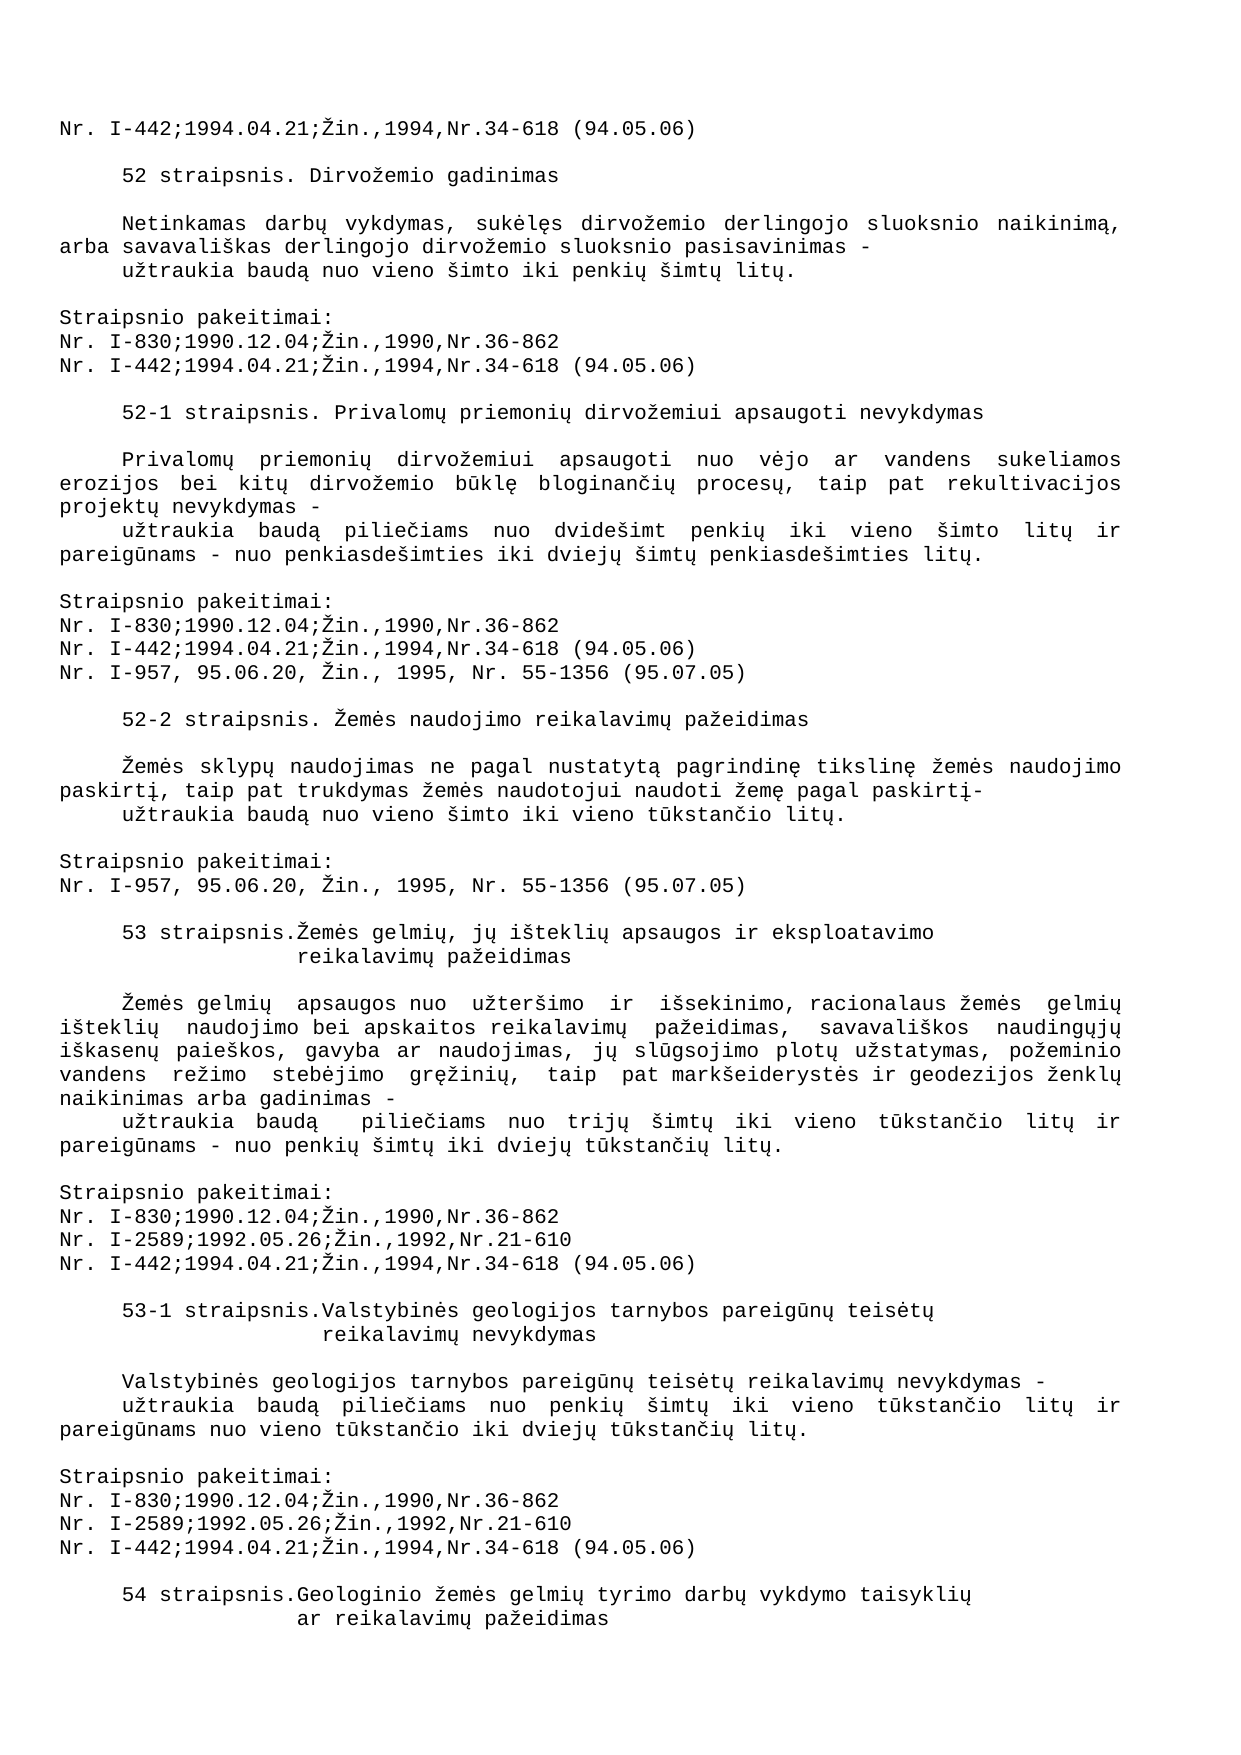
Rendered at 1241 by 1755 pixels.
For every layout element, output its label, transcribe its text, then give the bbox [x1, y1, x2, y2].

text Žemės sklypų naudojimas ne pagal nustatytą pagrindinę tikslinę žemės naudojimo paskirtį, taip pat trukdymas žemės naudotojui naudoti žemę pagal paskirtį- [59, 757, 1122, 804]
text 53 straipsnis.Žemės gelmių, jų išteklių apsaugos ir eksploatavimo [59, 922, 1122, 946]
text Nr. I-830;1990.12.04;Žin.,1990,Nr.36-862 [59, 1489, 1122, 1513]
text Nr. I-442;1994.04.21;Žin.,1994,Nr.34-618 (94.05.06) [59, 118, 1122, 142]
text užtraukia baudą piliečiams nuo dvidešimt penkių iki vieno šimto litų ir pareigūnams - nuo penkiasdešimties iki dviejų šimtų penkiasdešimties litų. [59, 520, 1122, 567]
text 52-1 straipsnis. Privalomų priemonių dirvožemiui apsaugoti nevykdymas [59, 402, 1122, 426]
text Nr. I-2589;1992.05.26;Žin.,1992,Nr.21-610 [59, 1513, 1122, 1537]
text užtraukia baudą nuo vieno šimto iki penkių šimtų litų. [59, 260, 1122, 284]
text Privalomų priemonių dirvožemiui apsaugoti nuo vėjo ar vandens sukeliamos erozijos bei kitų dirvožemio būklę bloginančių procesų, taip pat rekultivacijos projektų nevykdymas - [59, 449, 1122, 520]
text Netinkamas darbų vykdymas, sukėlęs dirvožemio derlingojo sluoksnio naikinimą, arba savavališkas derlingojo dirvožemio sluoksnio pasisavinimas - [59, 213, 1122, 260]
text užtraukia baudą piliečiams nuo penkių šimtų iki vieno tūkstančio litų ir pareigūnams nuo vieno tūkstančio iki dviejų tūkstančių litų. [59, 1395, 1122, 1442]
text Straipsnio pakeitimai: [59, 1466, 1122, 1489]
text užtraukia baudą piliečiams nuo trijų šimtų iki vieno tūkstančio litų ir pareigūnams - nuo penkių šimtų iki dviejų tūkstančių litų. [59, 1111, 1122, 1158]
text Nr. I-957, 95.06.20, Žin., 1995, Nr. 55-1356 (95.07.05) [59, 662, 1122, 686]
text Nr. I-442;1994.04.21;Žin.,1994,Nr.34-618 (94.05.06) [59, 1253, 1122, 1277]
text Nr. I-830;1990.12.04;Žin.,1990,Nr.36-862 [59, 331, 1122, 354]
text Nr. I-830;1990.12.04;Žin.,1990,Nr.36-862 [59, 615, 1122, 638]
text 52 straipsnis. Dirvožemio gadinimas [59, 165, 1122, 189]
text Straipsnio pakeitimai: [59, 1182, 1122, 1206]
text Nr. I-442;1994.04.21;Žin.,1994,Nr.34-618 (94.05.06) [59, 354, 1122, 378]
text 54 straipsnis.Geologinio žemės gelmių tyrimo darbų vykdymo taisyklių [59, 1584, 1122, 1608]
text Nr. I-2589;1992.05.26;Žin.,1992,Nr.21-610 [59, 1229, 1122, 1253]
text Nr. I-957, 95.06.20, Žin., 1995, Nr. 55-1356 (95.07.05) [59, 875, 1122, 898]
text ar reikalavimų pažeidimas [59, 1608, 1122, 1631]
text Valstybinės geologijos tarnybos pareigūnų teisėtų reikalavimų nevykdymas - [59, 1371, 1122, 1395]
text Nr. I-830;1990.12.04;Žin.,1990,Nr.36-862 [59, 1206, 1122, 1229]
text Nr. I-442;1994.04.21;Žin.,1994,Nr.34-618 (94.05.06) [59, 638, 1122, 662]
text Žemės gelmių apsaugos nuo užteršimo ir išsekinimo, racionalaus žemės gelmių išteklių naudojimo bei apskaitos reikalavimų pažeidimas, savavališkos naudingųjų iškasenų paieškos, gavyba ar naudojimas, jų slūgsojimo plotų užstatymas, požeminio vandens režimo stebėjimo gręžinių, taip pat markšeiderystės ir geodezijos ženklų naikinimas arba gadinimas - [59, 993, 1122, 1111]
text 52-2 straipsnis. Žemės naudojimo reikalavimų pažeidimas [59, 709, 1122, 733]
text Straipsnio pakeitimai: [59, 307, 1122, 331]
text 53-1 straipsnis.Valstybinės geologijos tarnybos pareigūnų teisėtų [59, 1300, 1122, 1324]
text reikalavimų nevykdymas [59, 1324, 1122, 1348]
text užtraukia baudą nuo vieno šimto iki vieno tūkstančio litų. [59, 804, 1122, 827]
text Straipsnio pakeitimai: [59, 591, 1122, 615]
text reikalavimų pažeidimas [59, 946, 1122, 969]
text Straipsnio pakeitimai: [59, 851, 1122, 875]
text Nr. I-442;1994.04.21;Žin.,1994,Nr.34-618 (94.05.06) [59, 1537, 1122, 1561]
